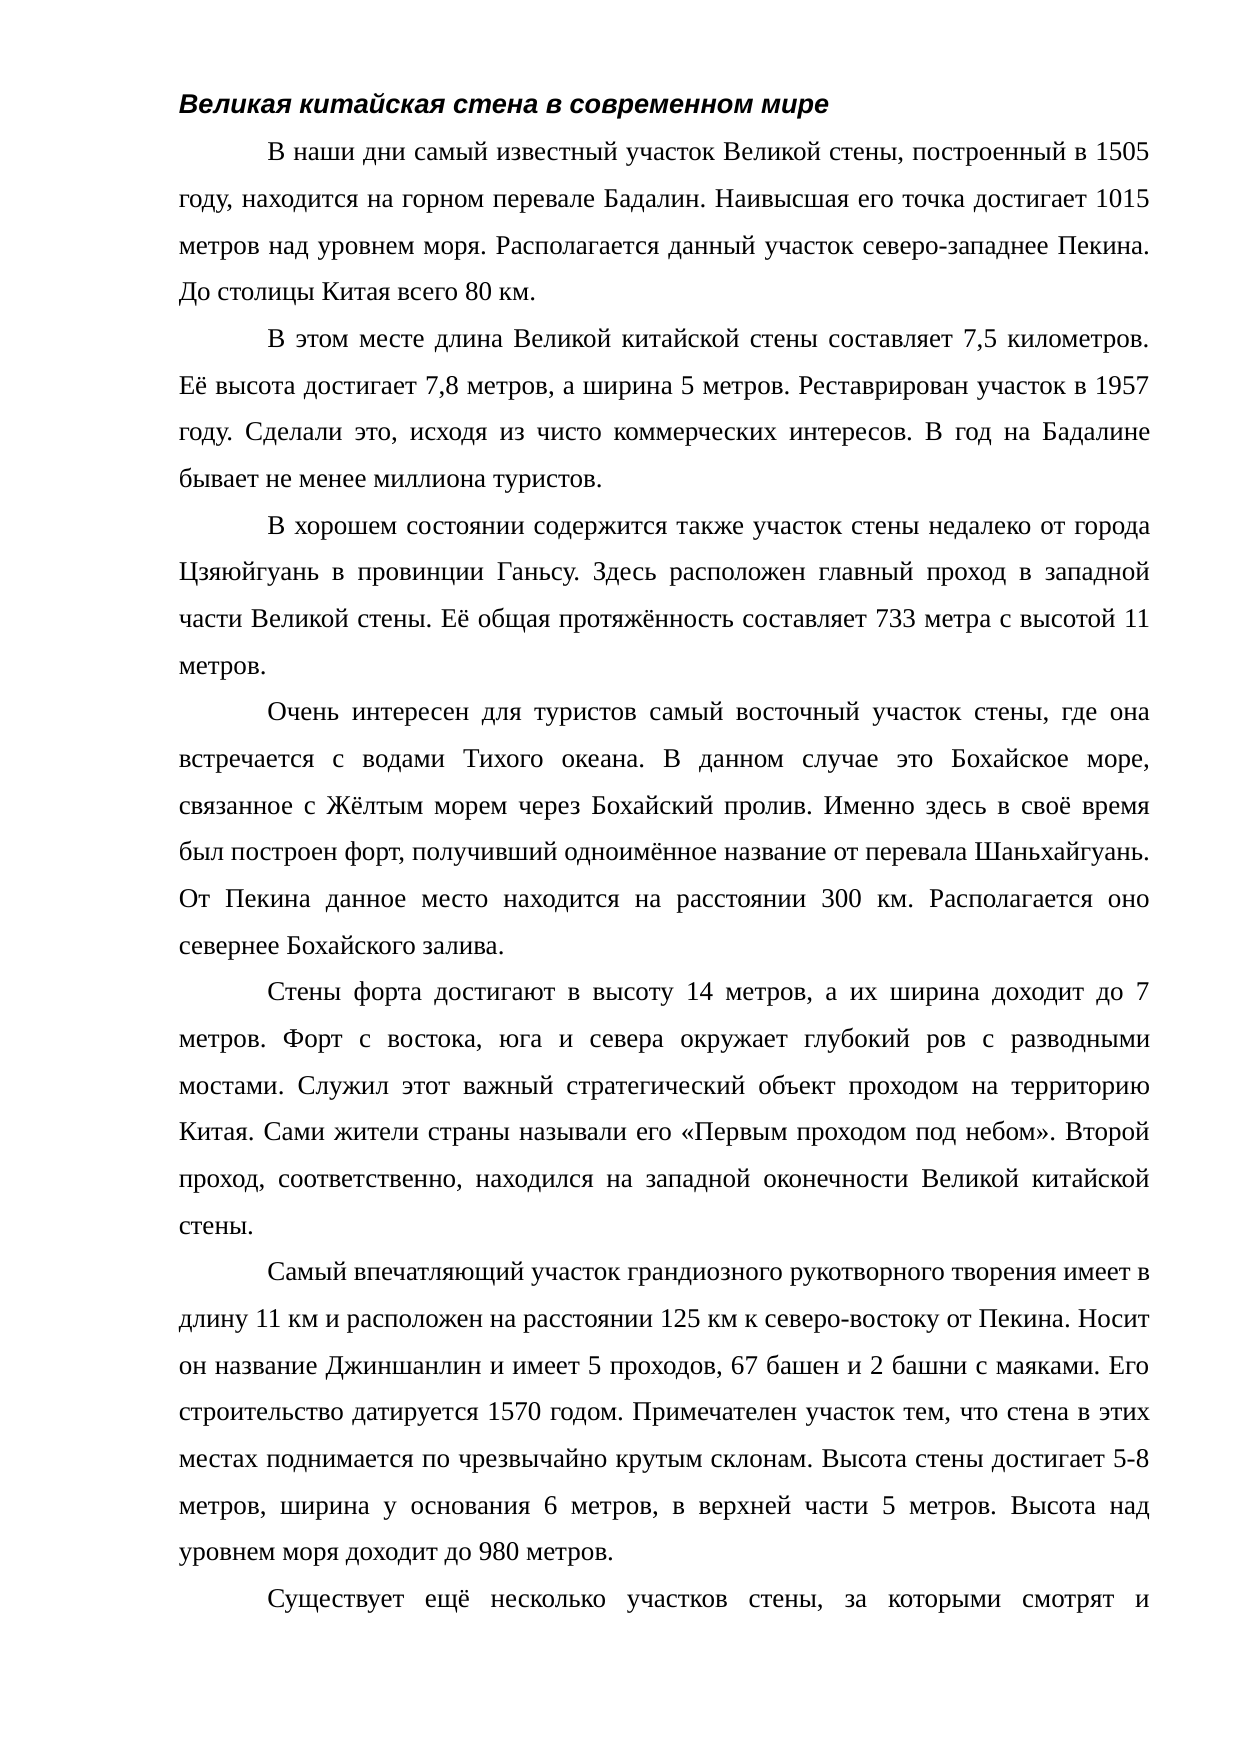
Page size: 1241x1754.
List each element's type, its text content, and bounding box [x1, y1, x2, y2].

text Существует ещё несколько участков стены, за которыми смотрят и [178, 1582, 1151, 1613]
text В хорошем состоянии содержится также участок стены недалеко от города Цзяюйгуань в провинции Ганьсу. Здесь расположен главный проход в западной части Великой стены. Её общая протяжённость составляет 733 метра с высотой 11 метров. [178, 509, 1151, 680]
subtitle Великая китайская стена в современном мире [178, 88, 1151, 120]
text Самый впечатляющий участок грандиозного рукотворного творения имеет в длину 11 км и расположен на расстоянии 125 км к северо-востоку от Пекина. Носит он название Джиншанлин и имеет 5 проходов, 67 башен и 2 башни с маяками. Его строительство датируется 1570 годом. Примечателен участок тем, что стена в этих местах поднимается по чрезвычайно крутым склонам. Высота стены достигает 5-8 метров, ширина у основания 6 метров, в верхней части 5 метров. Высота над уровнем моря доходит до 980 метров. [178, 1255, 1151, 1567]
text Очень интересен для туристов самый восточный участок стены, где она встречается с водами Тихого океана. В данном случае это Бохайское море, связанное с Жёлтым морем через Бохайский пролив. Именно здесь в своё время был построен форт, получивший одноимённое название от перевала Шаньхайгуань. От Пекина данное место находится на расстоянии 300 км. Располагается оно севернее Бохайского залива. [178, 695, 1151, 960]
text В наши дни самый известный участок Великой стены, построенный в 1505 году, находится на горном перевале Бадалин. Наивысшая его точка достигает 1015 метров над уровнем моря. Располагается данный участок северо-западнее Пекина. До столицы Китая всего 80 км. [178, 135, 1151, 307]
text В этом месте длина Великой китайской стены составляет 7,5 километров. Её высота достигает 7,8 метров, а ширина 5 метров. Реставрирован участок в 1957 году. Сделали это, исходя из чисто коммерческих интересов. В год на Бадалине бывает не менее миллиона туристов. [178, 322, 1151, 493]
text Стены форта достигают в высоту 14 метров, а их ширина доходит до 7 метров. Форт с востока, юга и севера окружает глубокий ров с разводными мостами. Служил этот важный стратегический объект проходом на территорию Китая. Сами жители страны называли его «Первым проходом под небом». Второй проход, соответственно, находился на западной оконечности Великой китайской стены. [178, 975, 1151, 1240]
